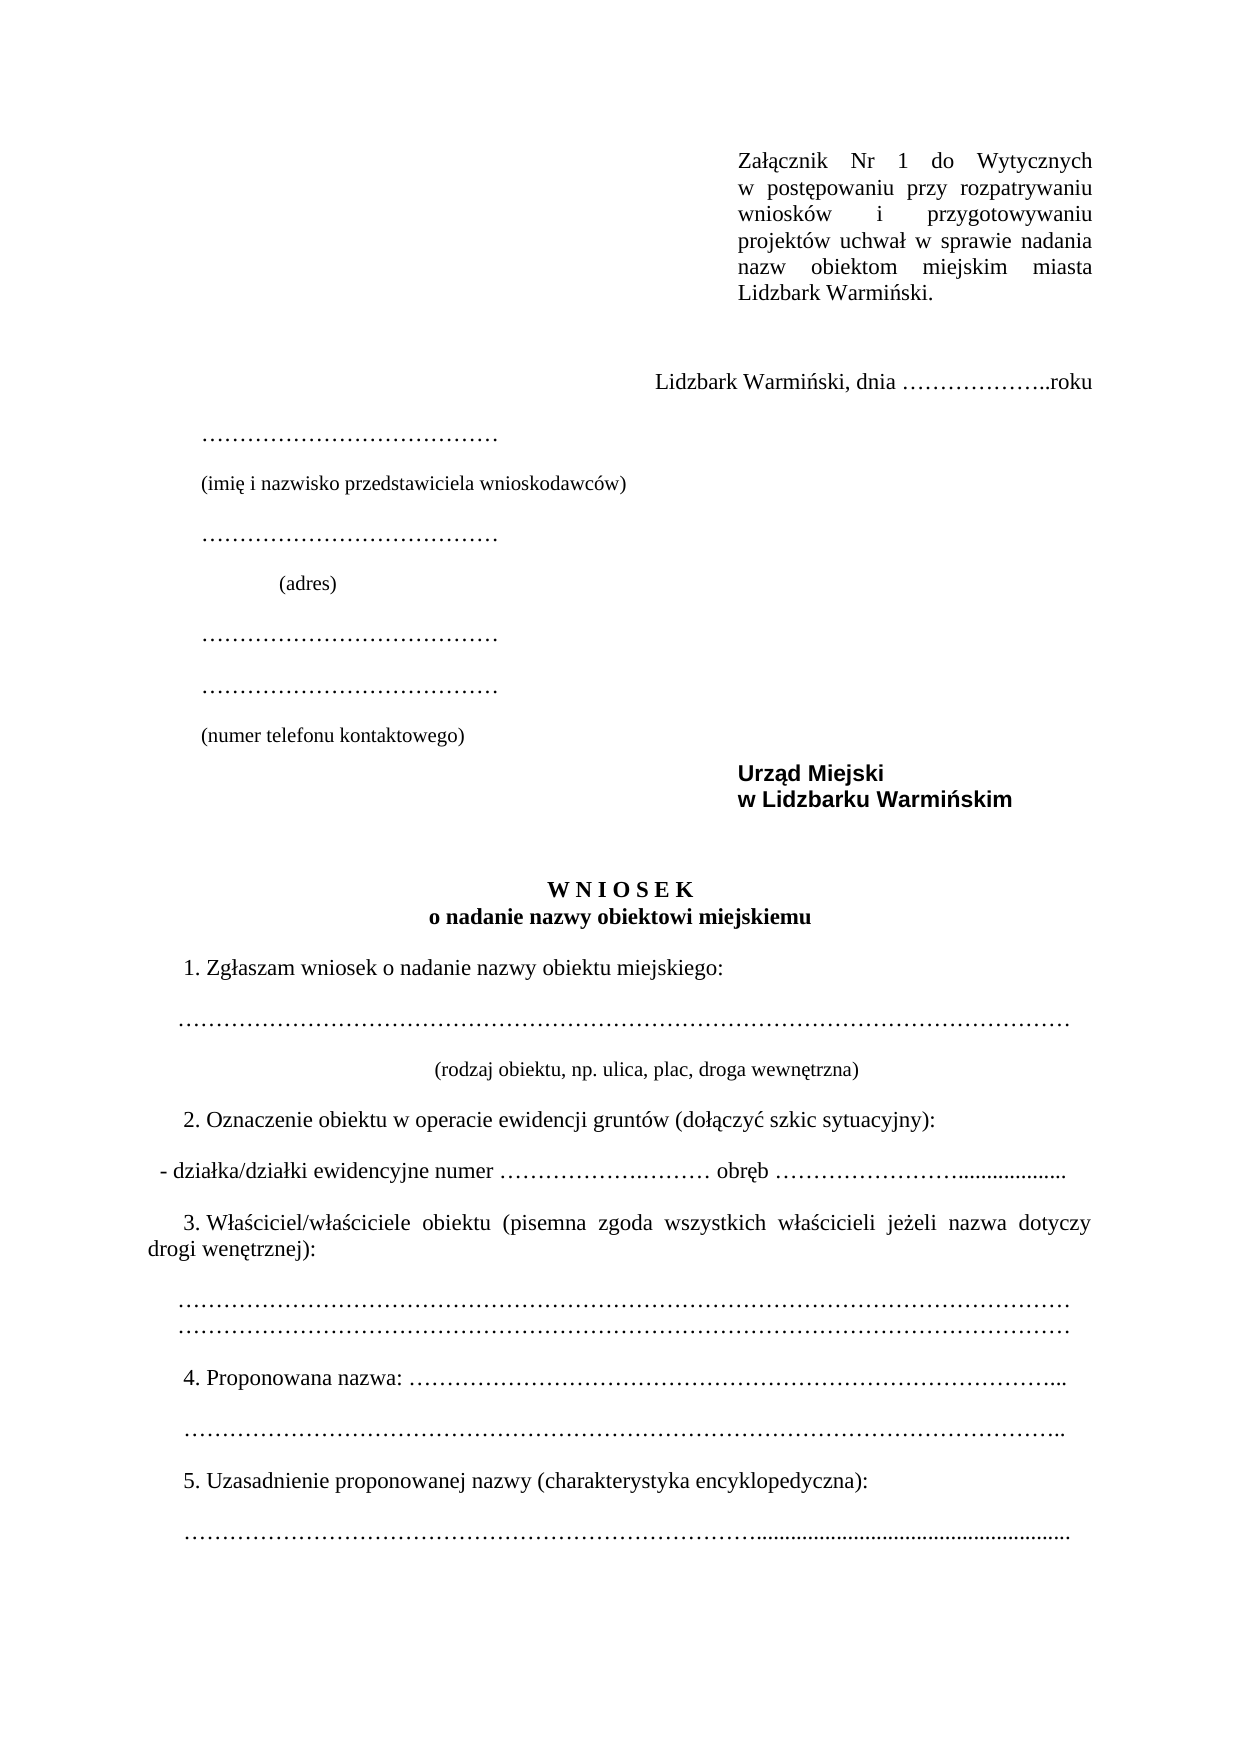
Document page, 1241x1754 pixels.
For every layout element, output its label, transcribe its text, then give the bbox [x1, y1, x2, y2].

text (adres) [177, 571, 1093, 595]
text ………………………………… [177, 672, 1093, 698]
text …………………………………………………………………....................................................... [148, 1518, 1093, 1544]
text 3. Właściciel/właściciele obiektu (pisemna zgoda wszystkich właścicieli jeżeli nazwa dotyczy drogi wenętrznej): [148, 1208, 1093, 1261]
text ………………………………… [177, 520, 1093, 546]
text 5. Uzasadnienie proponowanej nazwy (charakterystyka encyklopedyczna): [148, 1467, 1093, 1493]
text ……………………………………………………………………………………………………… [177, 1005, 1093, 1032]
text (numer telefonu kontaktowego) [177, 723, 1093, 747]
text 2. Oznaczenie obiektu w operacie ewidencji gruntów (dołączyć szkic sytuacyjny): [148, 1106, 1093, 1132]
text ……………………………………………………………………………………………………………………………………………………………………………………………………………… [177, 1286, 1093, 1339]
text W N I O S E K o nadanie nazwy obiektowi miejskiemu [148, 876, 1093, 929]
text …………………………………………………………………………………………………….. [148, 1415, 1093, 1442]
text 1. Zgłaszam wniosek o nadanie nazwy obiektu miejskiego: [148, 954, 1093, 980]
text Załącznik Nr 1 do Wytycznych w postępowaniu przy rozpatrywaniu wniosków i przygotowywaniu projektów uchwał w sprawie nadania nazw obiektom miejskim miasta Lidzbark Warmiński. [738, 148, 1093, 306]
text w Lidzbarku Warmińskim [148, 786, 1093, 812]
text Lidzbark Warmiński, dnia ………………..roku [177, 368, 1093, 394]
text Urząd Miejski [148, 760, 1093, 786]
text ………………………………… [177, 419, 1093, 446]
text (rodzaj obiektu, np. ulica, plac, droga wewnętrzna) [177, 1057, 1093, 1081]
text - działka/działki ewidencyjne numer ……………….……… obręb ……………………................... [159, 1157, 1093, 1183]
text (imię i nazwisko przedstawiciela wnioskodawców) [177, 471, 1093, 495]
text ………………………………… [177, 620, 1093, 647]
text 4. Proponowana nazwa: …………………………………………………………………………... [148, 1364, 1093, 1390]
